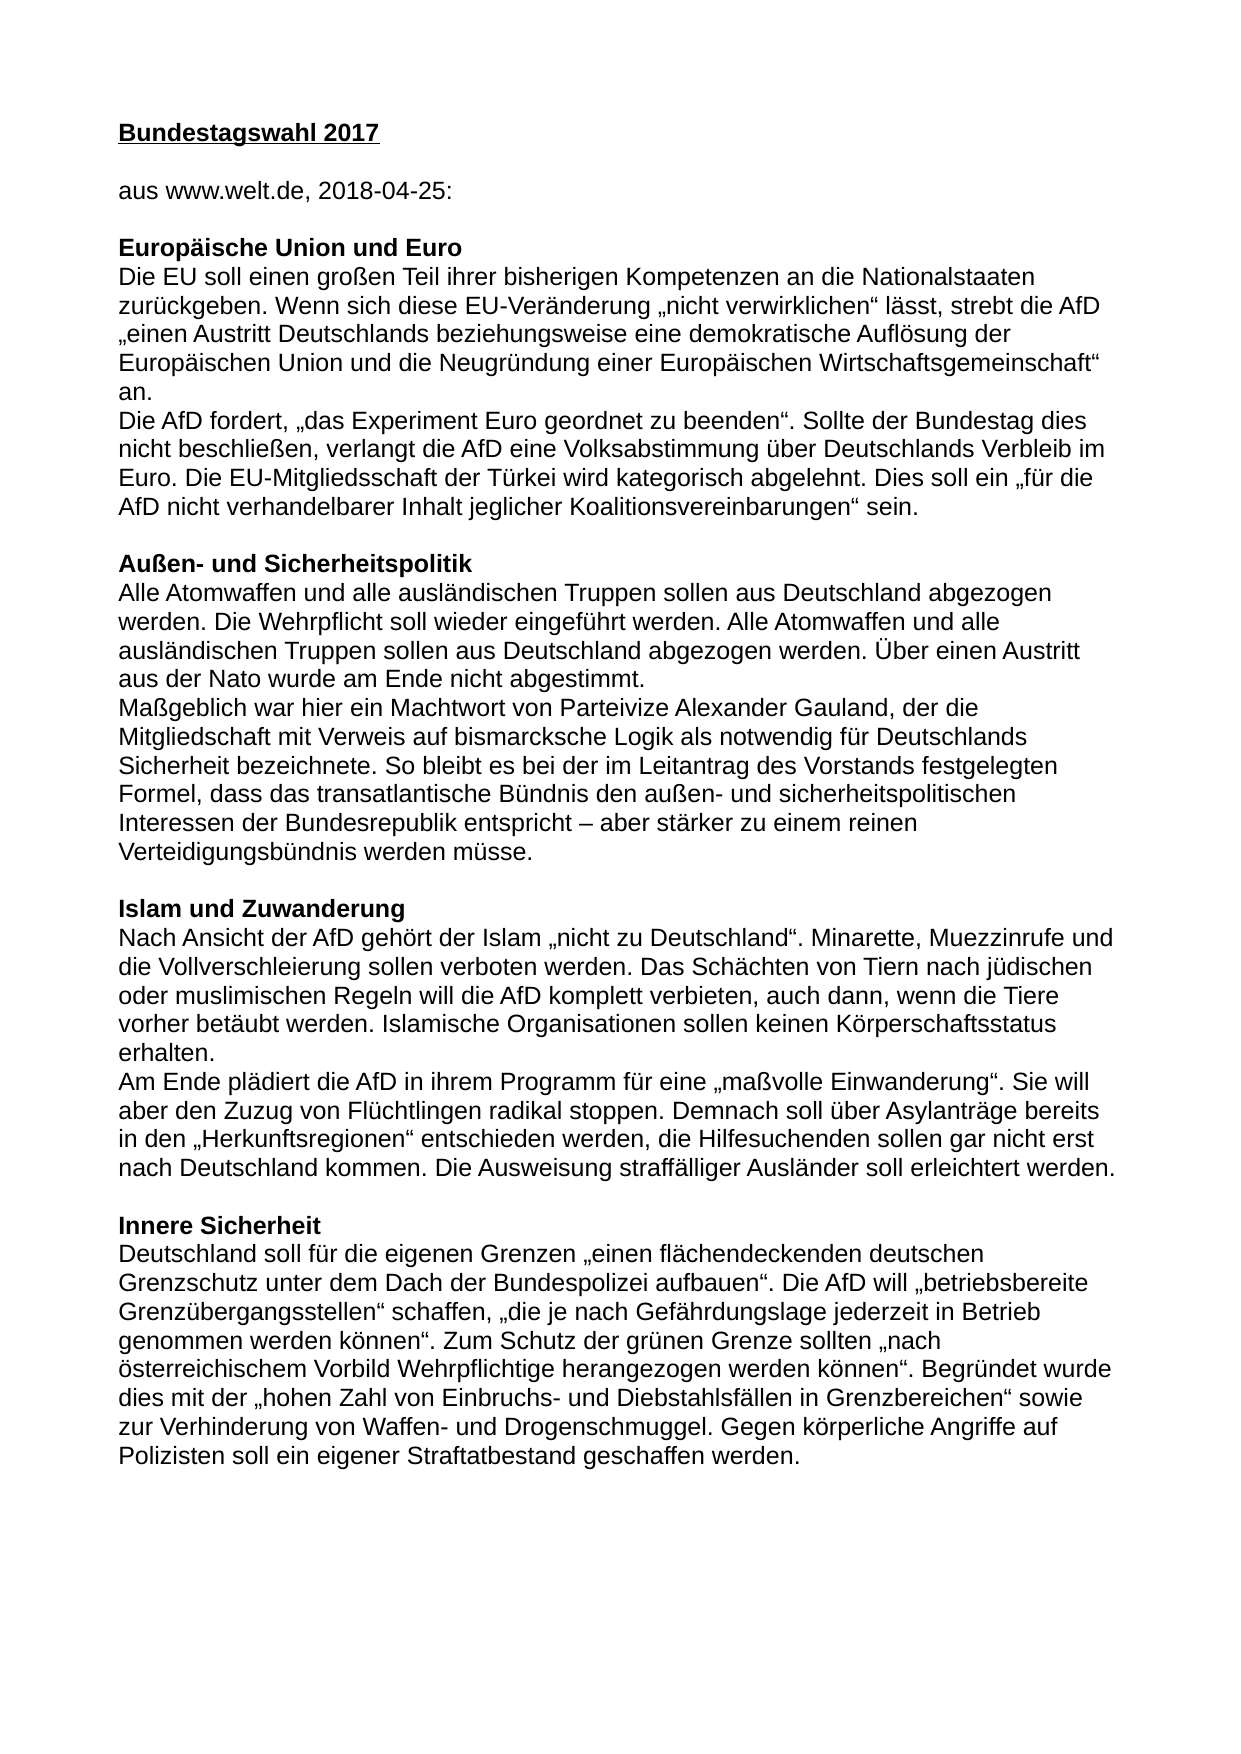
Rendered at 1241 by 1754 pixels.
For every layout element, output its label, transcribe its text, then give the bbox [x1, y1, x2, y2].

text Deutschland soll für die eigenen Grenzen „einen flächendeckenden deutschen Grenzschutz unter dem Dach der Bundespolizei aufbauen“. Die AfD will „betriebsbereite Grenzübergangsstellen“ schaffen, „die je nach Gefährdungslage jederzeit in Betrieb genommen werden können“. Zum Schutz der grünen Grenze sollten „nach österreichischem Vorbild Wehrpflichtige herangezogen werden können“. Begründet wurde dies mit der „hohen Zahl von Einbruchs- und Diebstahlsfällen in Grenzbereichen“ sowie zur Verhinderung von Waffen- und Drogenschmuggel. Gegen körperliche Angriffe auf Polizisten soll ein eigener Straftatbestand geschaffen werden. [118, 1239, 1122, 1469]
text Alle Atomwaffen und alle ausländischen Truppen sollen aus Deutschland abgezogen werden. Die Wehrpflicht soll wieder eingeführt werden. Alle Atomwaffen und alle ausländischen Truppen sollen aus Deutschland abgezogen werden. Über einen Austritt aus der Nato wurde am Ende nicht abgestimmt. [118, 578, 1122, 693]
text Am Ende plädiert die AfD in ihrem Programm für eine „maßvolle Einwanderung“. Sie will aber den Zuzug von Flüchtlingen radikal stoppen. Demnach soll über Asylanträge bereits in den „Herkunftsregionen“ entschieden werden, die Hilfesuchenden sollen gar nicht erst nach Deutschland kommen. Die Ausweisung straffälliger Ausländer soll erleichtert werden. [118, 1067, 1122, 1182]
text Europäische Union und Euro [118, 233, 1122, 262]
text Nach Ansicht der AfD gehört der Islam „nicht zu Deutschland“. Minarette, Muezzinrufe und die Vollverschleierung sollen verboten werden. Das Schächten von Tiern nach jüdischen oder muslimischen Regeln will die AfD komplett verbieten, auch dann, wenn die Tiere vorher betäubt werden. Islamische Organisationen sollen keinen Körperschaftsstatus erhalten. [118, 923, 1122, 1067]
text Innere Sicherheit [118, 1211, 1122, 1239]
text aus www.welt.de, 2018-04-25: [118, 176, 1122, 204]
text Maßgeblich war hier ein Machtwort von Parteivize Alexander Gauland, der die Mitgliedschaft mit Verweis auf bismarcksche Logik als notwendig für Deutschlands Sicherheit bezeichnete. So bleibt es bei der im Leitantrag des Vorstands festgelegten Formel, dass das transatlantische Bündnis den außen- und sicherheitspolitischen Interessen der Bundesrepublik entspricht – aber stärker zu einem reinen Verteidigungsbündnis werden müsse. [118, 693, 1122, 866]
text Die EU soll einen großen Teil ihrer bisherigen Kompetenzen an die Nationalstaaten zurückgeben. Wenn sich diese EU-Veränderung „nicht verwirklichen“ lässt, strebt die AfD „einen Austritt Deutschlands beziehungsweise eine demokratische Auflösung der Europäischen Union und die Neugründung einer Europäischen Wirtschaftsgemeinschaft“ an. [118, 262, 1122, 406]
text Außen- und Sicherheitspolitik [118, 549, 1122, 578]
text Bundestagswahl 2017 [118, 118, 1122, 147]
text Die AfD fordert, „das Experiment Euro geordnet zu beenden“. Sollte der Bundestag dies nicht beschließen, verlangt die AfD eine Volksabstimmung über Deutschlands Verbleib im Euro. Die EU-Mitgliedsschaft der Türkei wird kategorisch abgelehnt. Dies soll ein „für die AfD nicht verhandelbarer Inhalt jeglicher Koalitionsvereinbarungen“ sein. [118, 406, 1122, 521]
text Islam und Zuwanderung [118, 894, 1122, 923]
